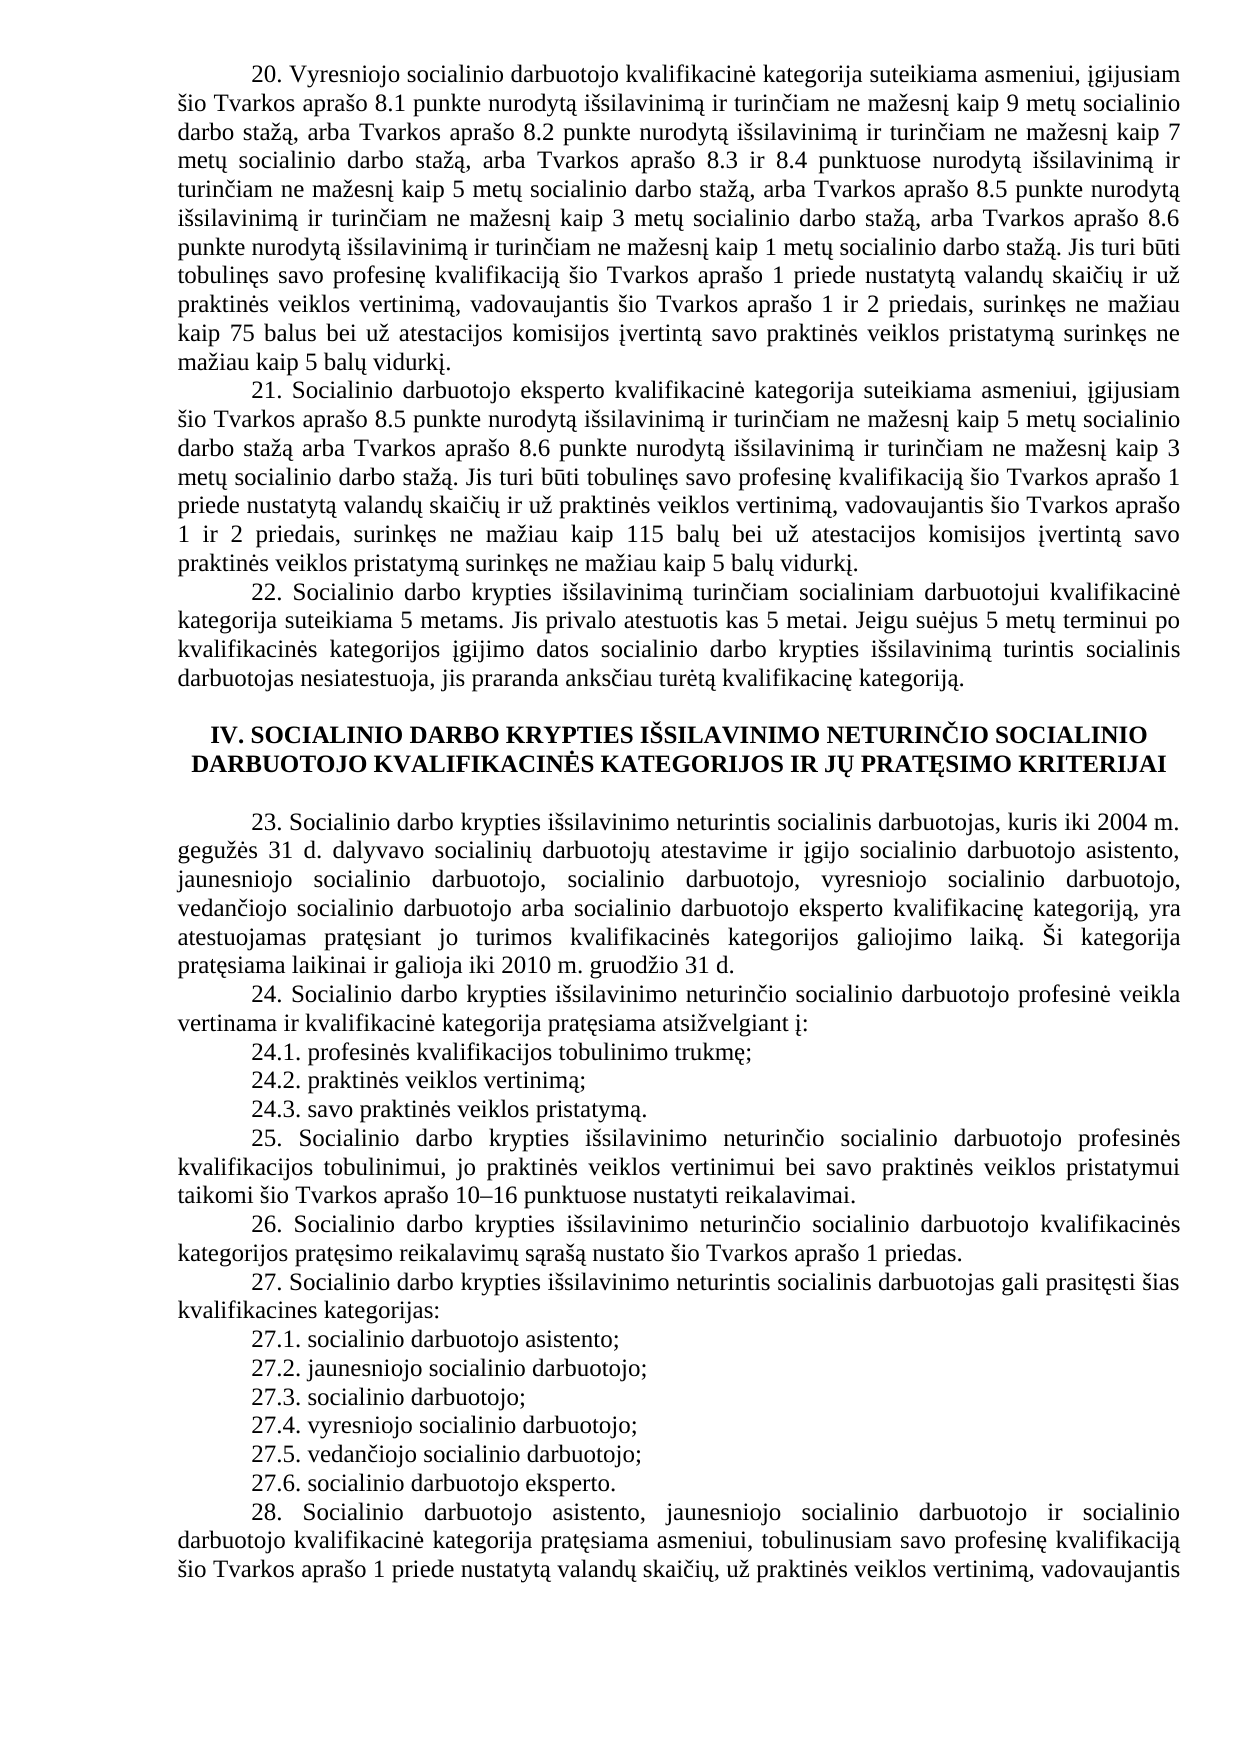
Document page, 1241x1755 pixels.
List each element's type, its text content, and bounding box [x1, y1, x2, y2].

text 28. Socialinio darbuotojo asistento, jaunesniojo socialinio darbuotojo ir socialinio darbuotojo kvalifikacinė kategorija pratęsiama asmeniui, tobulinusiam savo profesinę kvalifikaciją šio Tvarkos aprašo 1 priede nustatytą valandų skaičių, už praktinės veiklos vertinimą, vadovaujantis [177, 1497, 1181, 1583]
text 24.2. praktinės veiklos vertinimą; [177, 1065, 1181, 1094]
text 20. Vyresniojo socialinio darbuotojo kvalifikacinė kategorija suteikiama asmeniui, įgijusiam šio Tvarkos aprašo 8.1 punkte nurodytą išsilavinimą ir turinčiam ne mažesnį kaip 9 metų socialinio darbo stažą, arba Tvarkos aprašo 8.2 punkte nurodytą išsilavinimą ir turinčiam ne mažesnį kaip 7 metų socialinio darbo stažą, arba Tvarkos aprašo 8.3 ir 8.4 punktuose nurodytą išsilavinimą ir turinčiam ne mažesnį kaip 5 metų socialinio darbo stažą, arba Tvarkos aprašo 8.5 punkte nurodytą išsilavinimą ir turinčiam ne mažesnį kaip 3 metų socialinio darbo stažą, arba Tvarkos aprašo 8.6 punkte nurodytą išsilavinimą ir turinčiam ne mažesnį kaip 1 metų socialinio darbo stažą. Jis turi būti tobulinęs savo profesinę kvalifikaciją šio Tvarkos aprašo 1 priede nustatytą valandų skaičių ir už praktinės veiklos vertinimą, vadovaujantis šio Tvarkos aprašo 1 ir 2 priedais, surinkęs ne mažiau kaip 75 balus bei už atestacijos komisijos įvertintą savo praktinės veiklos pristatymą surinkęs ne mažiau kaip 5 balų vidurkį. [177, 59, 1181, 375]
text 24.3. savo praktinės veiklos pristatymą. [177, 1094, 1181, 1123]
text IV. SOCIALINIO DARBO KRYPTIES IŠSILAVINIMO NETURINČIO SOCIALINIO DARBUOTOJO KVALIFIKACINĖS KATEGORIJOS IR JŲ PRATĘSIMO KRITERIJAI [177, 720, 1181, 778]
text 26. Socialinio darbo krypties išsilavinimo neturinčio socialinio darbuotojo kvalifikacinės kategorijos pratęsimo reikalavimų sąrašą nustato šio Tvarkos aprašo 1 priedas. [177, 1209, 1181, 1267]
text 27.1. socialinio darbuotojo asistento; [177, 1324, 1181, 1353]
text 24.1. profesinės kvalifikacijos tobulinimo trukmę; [177, 1037, 1181, 1065]
text 27.5. vedančiojo socialinio darbuotojo; [177, 1439, 1181, 1468]
text 25. Socialinio darbo krypties išsilavinimo neturinčio socialinio darbuotojo profesinės kvalifikacijos tobulinimui, jo praktinės veiklos vertinimui bei savo praktinės veiklos pristatymui taikomi šio Tvarkos aprašo 10–16 punktuose nustatyti reikalavimai. [177, 1123, 1181, 1209]
text 24. Socialinio darbo krypties išsilavinimo neturinčio socialinio darbuotojo profesinė veikla vertinama ir kvalifikacinė kategorija pratęsiama atsižvelgiant į: [177, 979, 1181, 1037]
text 27.3. socialinio darbuotojo; [177, 1382, 1181, 1410]
text 27.4. vyresniojo socialinio darbuotojo; [177, 1410, 1181, 1439]
text 27. Socialinio darbo krypties išsilavinimo neturintis socialinis darbuotojas gali prasitęsti šias kvalifikacines kategorijas: [177, 1267, 1181, 1324]
text 23. Socialinio darbo krypties išsilavinimo neturintis socialinis darbuotojas, kuris iki 2004 m. gegužės 31 d. dalyvavo socialinių darbuotojų atestavime ir įgijo socialinio darbuotojo asistento, jaunesniojo socialinio darbuotojo, socialinio darbuotojo, vyresniojo socialinio darbuotojo, vedančiojo socialinio darbuotojo arba socialinio darbuotojo eksperto kvalifikacinę kategoriją, yra atestuojamas pratęsiant jo turimos kvalifikacinės kategorijos galiojimo laiką. Ši kategorija pratęsiama laikinai ir galioja iki 2010 m. gruodžio 31 d. [177, 807, 1181, 979]
text 27.6. socialinio darbuotojo eksperto. [177, 1468, 1181, 1497]
text 21. Socialinio darbuotojo eksperto kvalifikacinė kategorija suteikiama asmeniui, įgijusiam šio Tvarkos aprašo 8.5 punkte nurodytą išsilavinimą ir turinčiam ne mažesnį kaip 5 metų socialinio darbo stažą arba Tvarkos aprašo 8.6 punkte nurodytą išsilavinimą ir turinčiam ne mažesnį kaip 3 metų socialinio darbo stažą. Jis turi būti tobulinęs savo profesinę kvalifikaciją šio Tvarkos aprašo 1 priede nustatytą valandų skaičių ir už praktinės veiklos vertinimą, vadovaujantis šio Tvarkos aprašo 1 ir 2 priedais, surinkęs ne mažiau kaip 115 balų bei už atestacijos komisijos įvertintą savo praktinės veiklos pristatymą surinkęs ne mažiau kaip 5 balų vidurkį. [177, 375, 1181, 577]
text 27.2. jaunesniojo socialinio darbuotojo; [177, 1353, 1181, 1382]
text 22. Socialinio darbo krypties išsilavinimą turinčiam socialiniam darbuotojui kvalifikacinė kategorija suteikiama 5 metams. Jis privalo atestuotis kas 5 metai. Jeigu suėjus 5 metų terminui po kvalifikacinės kategorijos įgijimo datos socialinio darbo krypties išsilavinimą turintis socialinis darbuotojas nesiatestuoja, jis praranda anksčiau turėtą kvalifikacinę kategoriją. [177, 577, 1181, 692]
